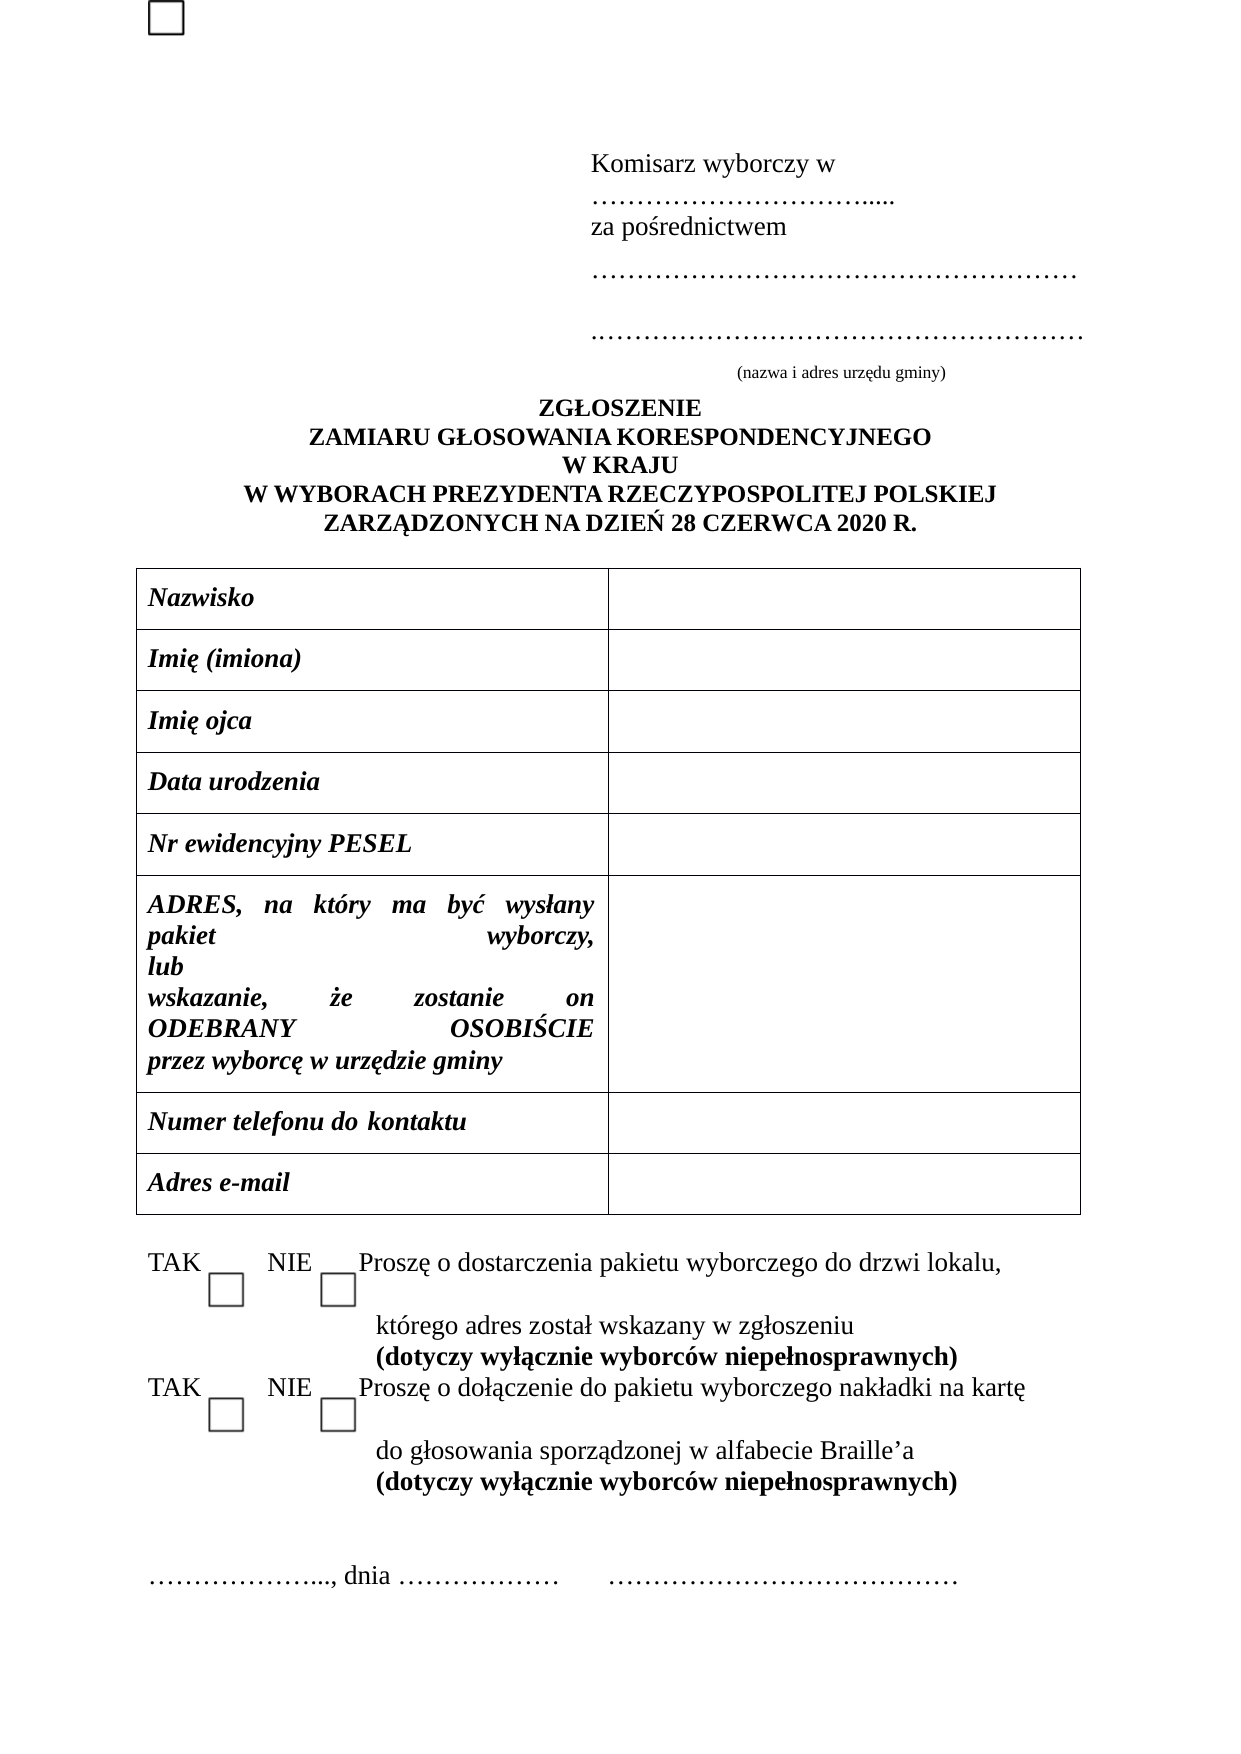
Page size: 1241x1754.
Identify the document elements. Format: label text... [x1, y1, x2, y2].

table_header Nazwisko [137, 569, 608, 629]
table_cell ADRES, na który ma być wysłany pakiet wyborczy, lub wskazanie, że zostanie on ODEBRANY OSOBIŚCIE przez wyborcę w urzędzie gminy [137, 876, 608, 1092]
text (dotyczy wyłącznie wyborców niepełnosprawnych) [148, 1340, 1093, 1372]
table_header [609, 569, 1080, 629]
table_cell Imię ojca [137, 691, 608, 752]
text Komisarz wyborczy w …………………………..... [591, 148, 1093, 210]
text ZARZĄDZONYCH NA DZIEŃ 28 CZERWCA 2020 R. [148, 508, 1093, 537]
table_cell [609, 630, 1080, 690]
table_cell [609, 814, 1080, 874]
table_cell [609, 1154, 1080, 1214]
table_cell [609, 1093, 1080, 1153]
text ZGŁOSZENIE [148, 393, 1093, 422]
text W WYBORACH PREZYDENTA RZECZYPOSPOLITEJ POLSKIEJ [148, 479, 1093, 508]
text ZAMIARU GŁOSOWANIA KORESPONDENCYJNEGO W KRAJU [148, 422, 1093, 479]
text (nazwa i adres urzędu gminy) [148, 362, 1093, 393]
text .……………………………………………… [591, 314, 1093, 345]
table_cell [609, 876, 1080, 1092]
text ……………………………………………… [591, 253, 1093, 285]
table_cell Imię (imiona) [137, 630, 608, 690]
text do głosowania sporządzonej w alfabecie Braille’a [148, 1434, 1093, 1466]
text (dotyczy wyłącznie wyborców niepełnosprawnych) [148, 1466, 1093, 1497]
text TAK NIE Proszę o dołączenie do pakietu wyborczego nakładki na kartę [148, 1372, 1093, 1434]
table_cell Nr ewidencyjny PESEL [137, 814, 608, 874]
text za pośrednictwem [591, 210, 1093, 241]
table_cell [609, 753, 1080, 813]
table_cell [609, 691, 1080, 752]
text TAK NIE Proszę o dostarczenia pakietu wyborczego do drzwi lokalu, [148, 1246, 1093, 1309]
table_cell Data urodzenia [137, 753, 608, 813]
table_cell Adres e-mail [137, 1154, 608, 1214]
text ………………..., dnia ……………… ………………………………… [148, 1559, 1093, 1590]
text którego adres został wskazany w zgłoszeniu [148, 1309, 1093, 1340]
table_cell Numer telefonu do kontaktu [137, 1093, 608, 1153]
